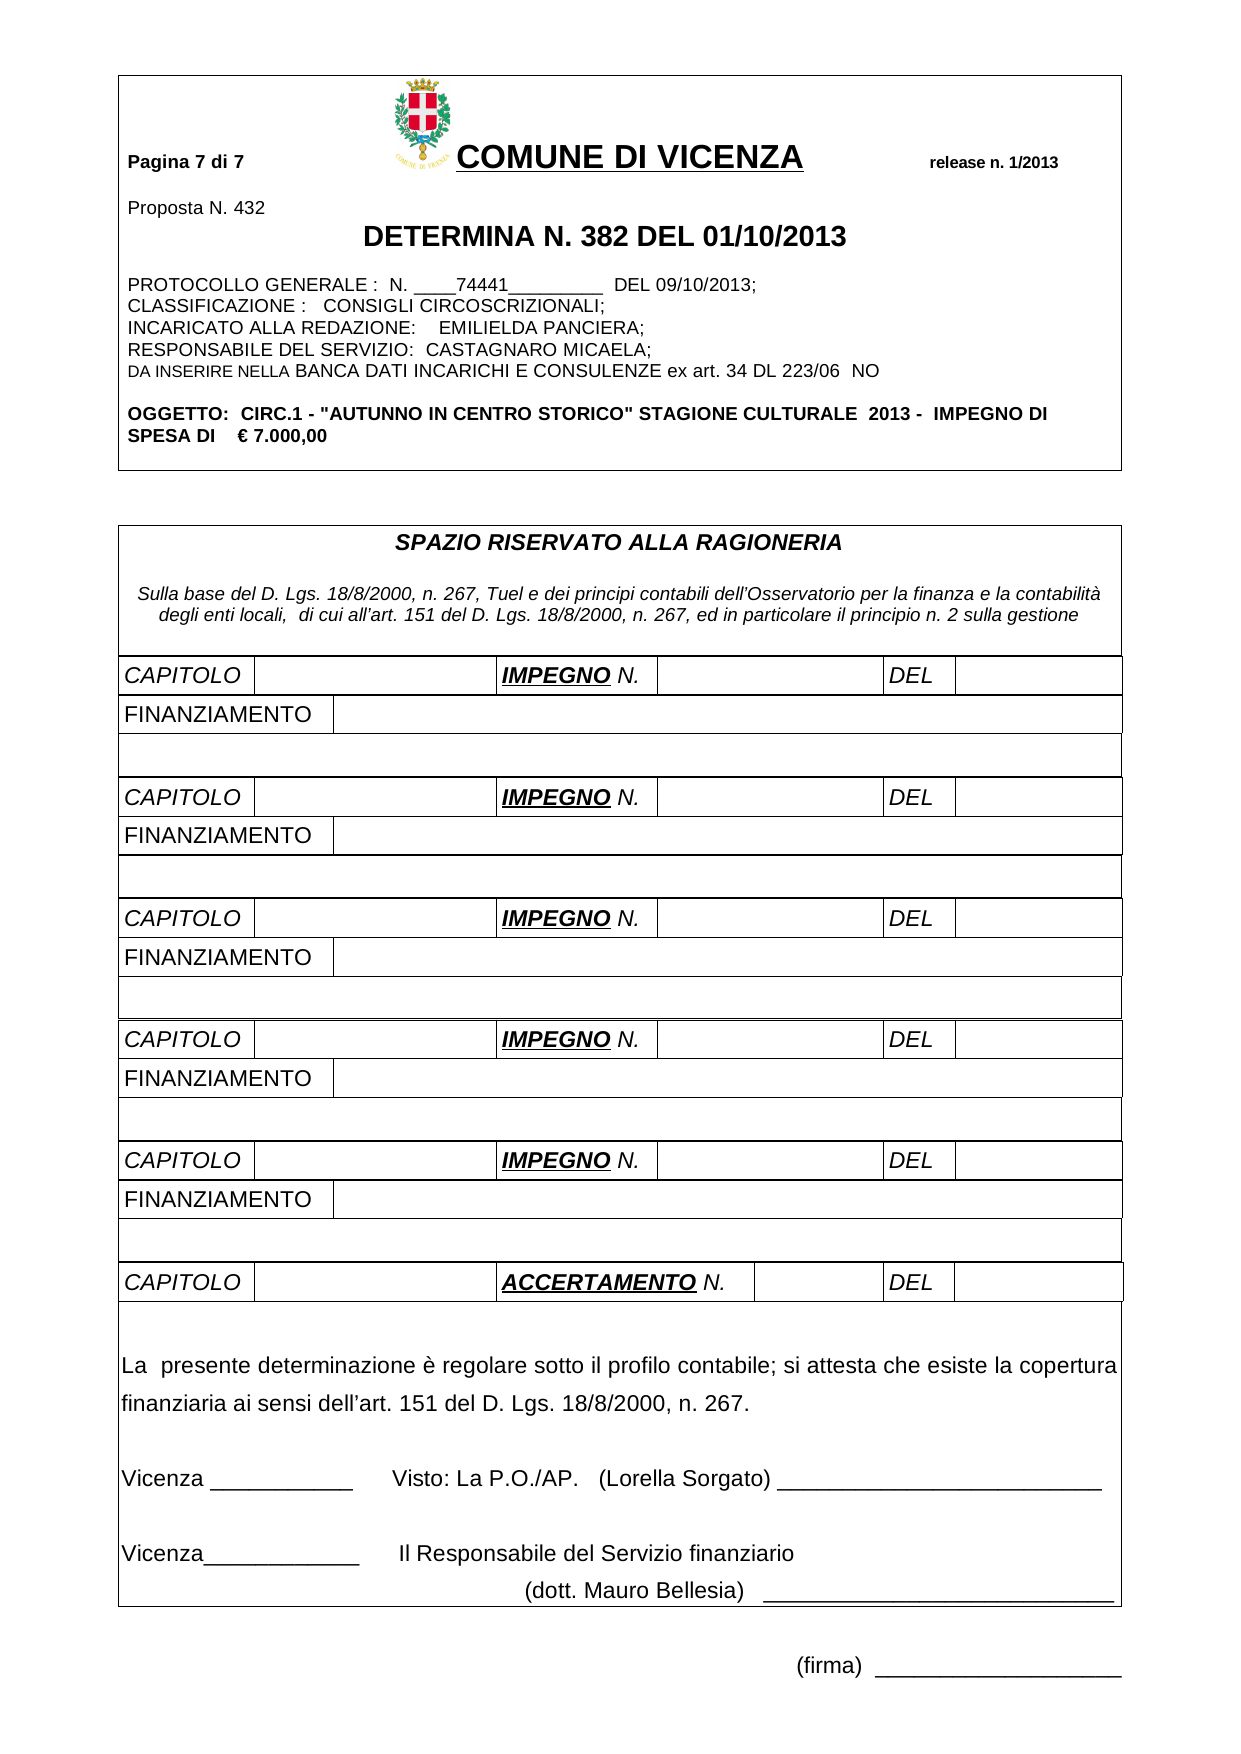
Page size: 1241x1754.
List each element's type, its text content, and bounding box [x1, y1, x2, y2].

table_header [955, 1263, 1123, 1301]
table_header DEL [884, 778, 955, 816]
table_header DEL [884, 1263, 954, 1301]
table_header [956, 657, 1122, 694]
picture [394, 78, 451, 169]
table_header IMPEGNO N. [497, 899, 657, 937]
table_header CAPITOLO [119, 657, 254, 694]
table_header CAPITOLO [119, 899, 254, 937]
table_header [755, 1263, 883, 1301]
table_header CAPITOLO [119, 778, 254, 816]
table_header [255, 1021, 496, 1058]
table_header CAPITOLO [119, 1263, 254, 1301]
table_header [255, 899, 496, 937]
text Vicenza ___________ Visto: La P.O./AP. (Lorella Sorgato) _________________________ [119, 1451, 1121, 1491]
table_header [956, 1142, 1122, 1179]
table_header [956, 1021, 1122, 1058]
table_header [956, 778, 1122, 816]
table_header [255, 657, 496, 694]
table_header [658, 657, 883, 694]
table_header FINANZIAMENTO [119, 696, 333, 733]
table_header [658, 899, 883, 937]
table_header DEL [884, 1021, 955, 1058]
table_header [334, 1059, 1122, 1097]
table_header ACCERTAMENTO N. [497, 1263, 754, 1301]
table_header CAPITOLO [119, 1142, 254, 1179]
table_header FINANZIAMENTO [119, 817, 333, 854]
table_header [658, 1021, 883, 1058]
table_header IMPEGNO N. [497, 1021, 657, 1058]
text SPAZIO RISERVATO ALLA RAGIONERIA [119, 526, 1121, 555]
table_header FINANZIAMENTO [119, 1059, 333, 1097]
table_header [956, 899, 1122, 937]
table_header [255, 1142, 496, 1179]
table_header [334, 696, 1122, 733]
table_header DEL [884, 1142, 955, 1179]
table_header [334, 1181, 1122, 1218]
table_header [255, 778, 496, 816]
table_header [334, 938, 1122, 976]
table_header FINANZIAMENTO [119, 1181, 333, 1218]
table_header [658, 778, 883, 816]
text Sulla base del D. Lgs. 18/8/2000, n. 267, Tuel e dei principi contabili dell’Osservatorio per la finanza e la contabilità degli enti locali, di cui all’art. 151 del D. Lgs. 18/8/2000, n. 267, ed in particolare il principio n. 2 sulla gestione [119, 579, 1121, 626]
table_header IMPEGNO N. [497, 1142, 657, 1179]
text Vicenza____________ Il Responsabile del Servizio finanziario [119, 1526, 1121, 1563]
table_header FINANZIAMENTO [119, 938, 333, 976]
text (dott. Mauro Bellesia) ___________________________ [119, 1563, 1121, 1606]
table_header DEL [884, 657, 955, 694]
text La presente determinazione è regolare sotto il profilo contabile; si attesta che esiste la copertura finanziaria ai sensi dell’art. 151 del D. Lgs. 18/8/2000, n. 267. [119, 1338, 1121, 1416]
table_header [334, 817, 1122, 854]
table_header [658, 1142, 883, 1179]
table_header [255, 1263, 496, 1301]
table_header CAPITOLO [119, 1021, 254, 1058]
table_header IMPEGNO N. [497, 778, 657, 816]
table_header DEL [884, 899, 955, 937]
table_header IMPEGNO N. [497, 657, 657, 694]
